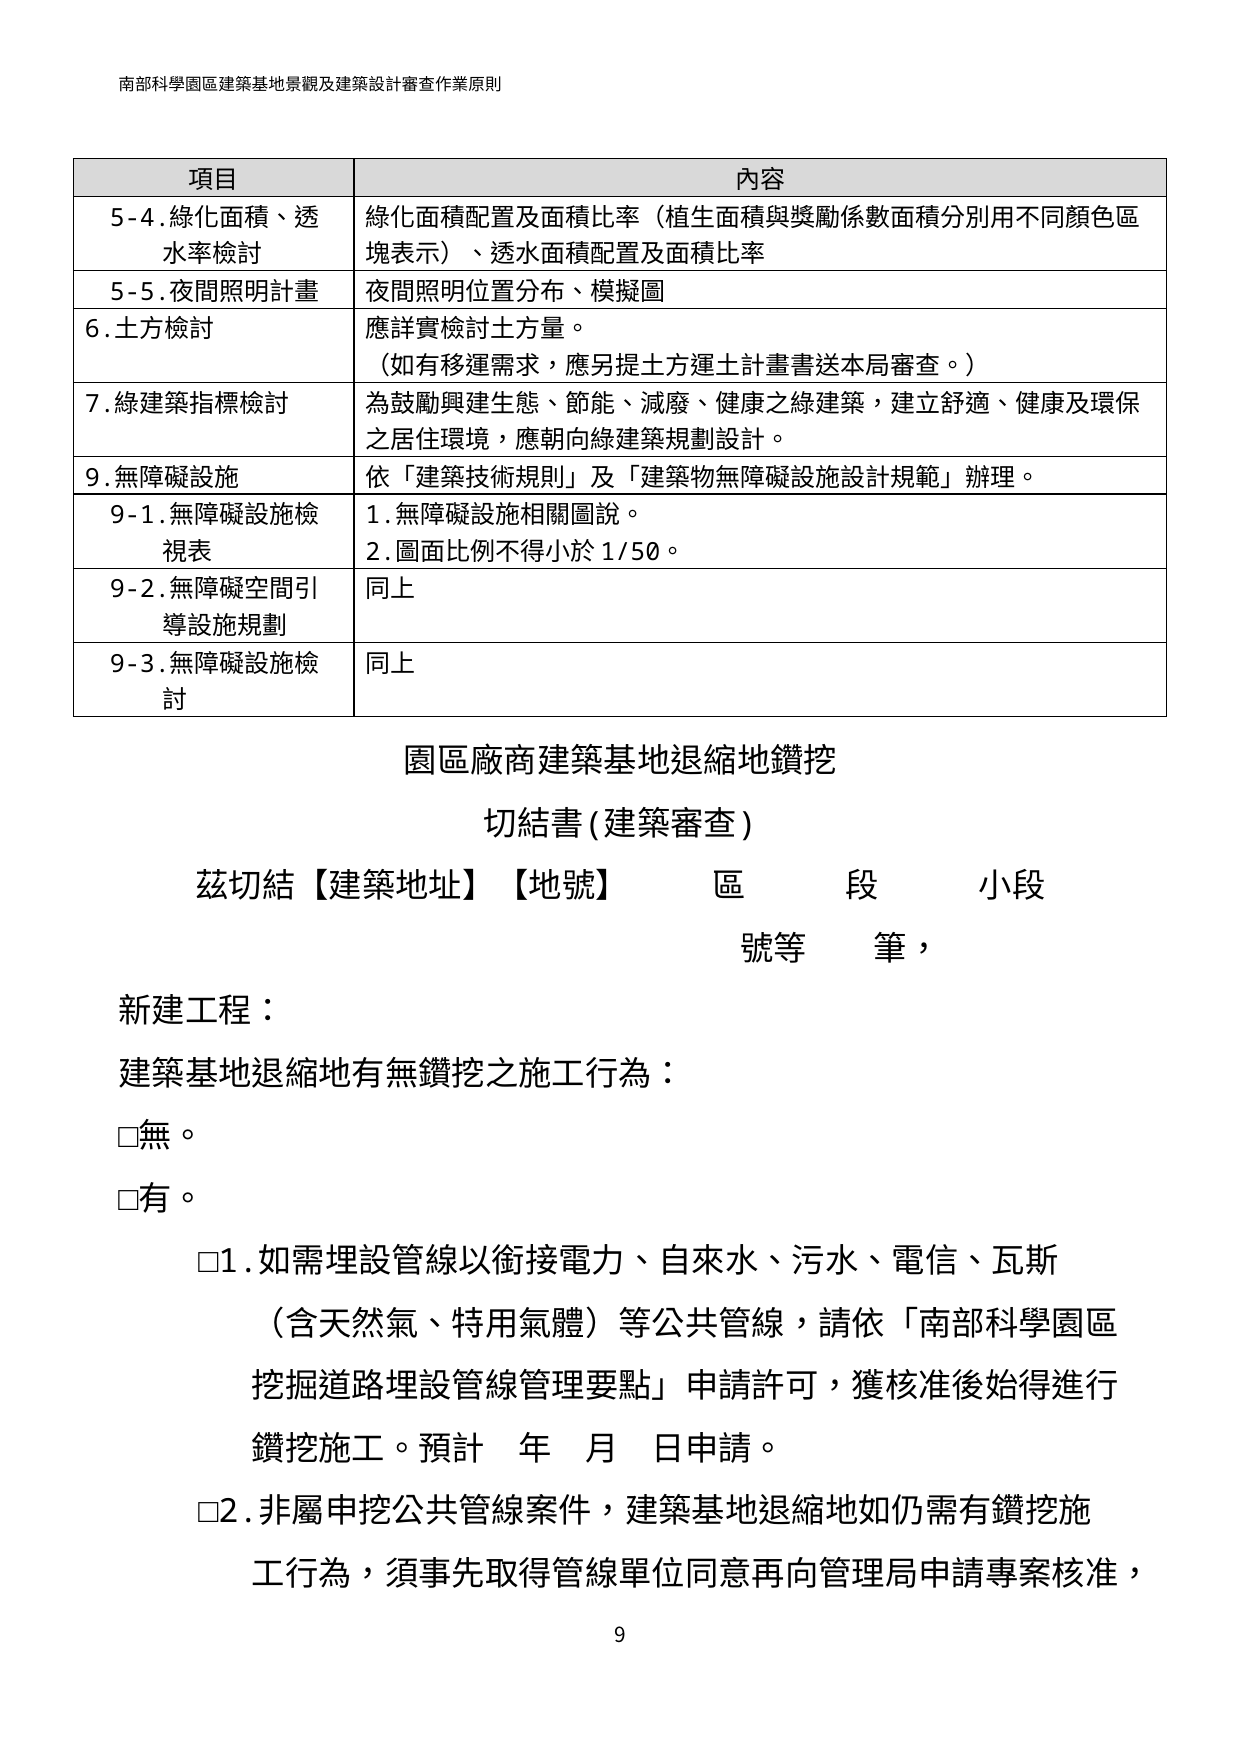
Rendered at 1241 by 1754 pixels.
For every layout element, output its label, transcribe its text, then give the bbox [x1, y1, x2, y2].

text 建築基地退縮地有無鑽挖之施工行為： [118, 1029, 1122, 1092]
table_cell 1.無障礙設施相關圖說。 2.圖面比例不得小於1/50。 [355, 495, 1166, 567]
text □無。 [118, 1092, 1122, 1154]
text □2.非屬申挖公共管線案件，建築基地退縮地如仍需有鑽挖施工行為，須事先取得管線單位同意再向管理局申請專案核准，並依建雜照申請程序請領建雜照、開工申報同意後始得進行鑽挖施工。預計 年 月 日申請。 [118, 1467, 1122, 1592]
table_cell 5-5.夜間照明計畫 [74, 271, 353, 307]
text □1.如需埋設管線以銜接電力、自來水、污水、電信、瓦斯（含天然氣、特用氣體）等公共管線，請依「南部科學園區挖掘道路埋設管線管理要點」申請許可，獲核准後始得進行鑽挖施工。預計 年 月 日申請。 [118, 1217, 1122, 1467]
table_cell 同上 [355, 643, 1166, 716]
table_cell 7.綠建築指標檢討 [74, 383, 353, 456]
table_cell 5-4.綠化面積、透水率檢討 [74, 197, 353, 269]
text 號等 筆， [118, 904, 1122, 967]
table_header 項目 [74, 159, 353, 196]
table_cell 夜間照明位置分布、模擬圖 [355, 271, 1166, 307]
table_cell 依「建築技術規則」及「建築物無障礙設施設計規範」辦理。 [355, 457, 1166, 493]
text 新建工程： [118, 967, 1122, 1029]
table_cell 為鼓勵興建生態、節能、減廢、健康之綠建築，建立舒適、健康及環保之居住環境，應朝向綠建築規劃設計。 [355, 383, 1166, 456]
text 茲切結【建築地址】【地號】 區 段 小段 [118, 842, 1122, 904]
text 切結書(建築審查) [118, 779, 1122, 842]
table_cell 9.無障礙設施 [74, 457, 353, 493]
text □有。 [118, 1154, 1122, 1217]
table_cell 應詳實檢討土方量。 （如有移運需求，應另提土方運土計畫書送本局審查。） [355, 309, 1166, 381]
table_cell 6.土方檢討 [74, 309, 353, 381]
table_header 內容 [355, 159, 1166, 196]
table_cell 9-2.無障礙空間引導設施規劃 [74, 569, 353, 641]
table_cell 同上 [355, 569, 1166, 641]
text 園區廠商建築基地退縮地鑽挖 [118, 717, 1122, 779]
table_cell 9-1.無障礙設施檢視表 [74, 495, 353, 567]
table_cell 9-3.無障礙設施檢討 [74, 643, 353, 716]
table_cell 綠化面積配置及面積比率（植生面積與獎勵係數面積分別用不同顏色區塊表示）、透水面積配置及面積比率 [355, 197, 1166, 269]
